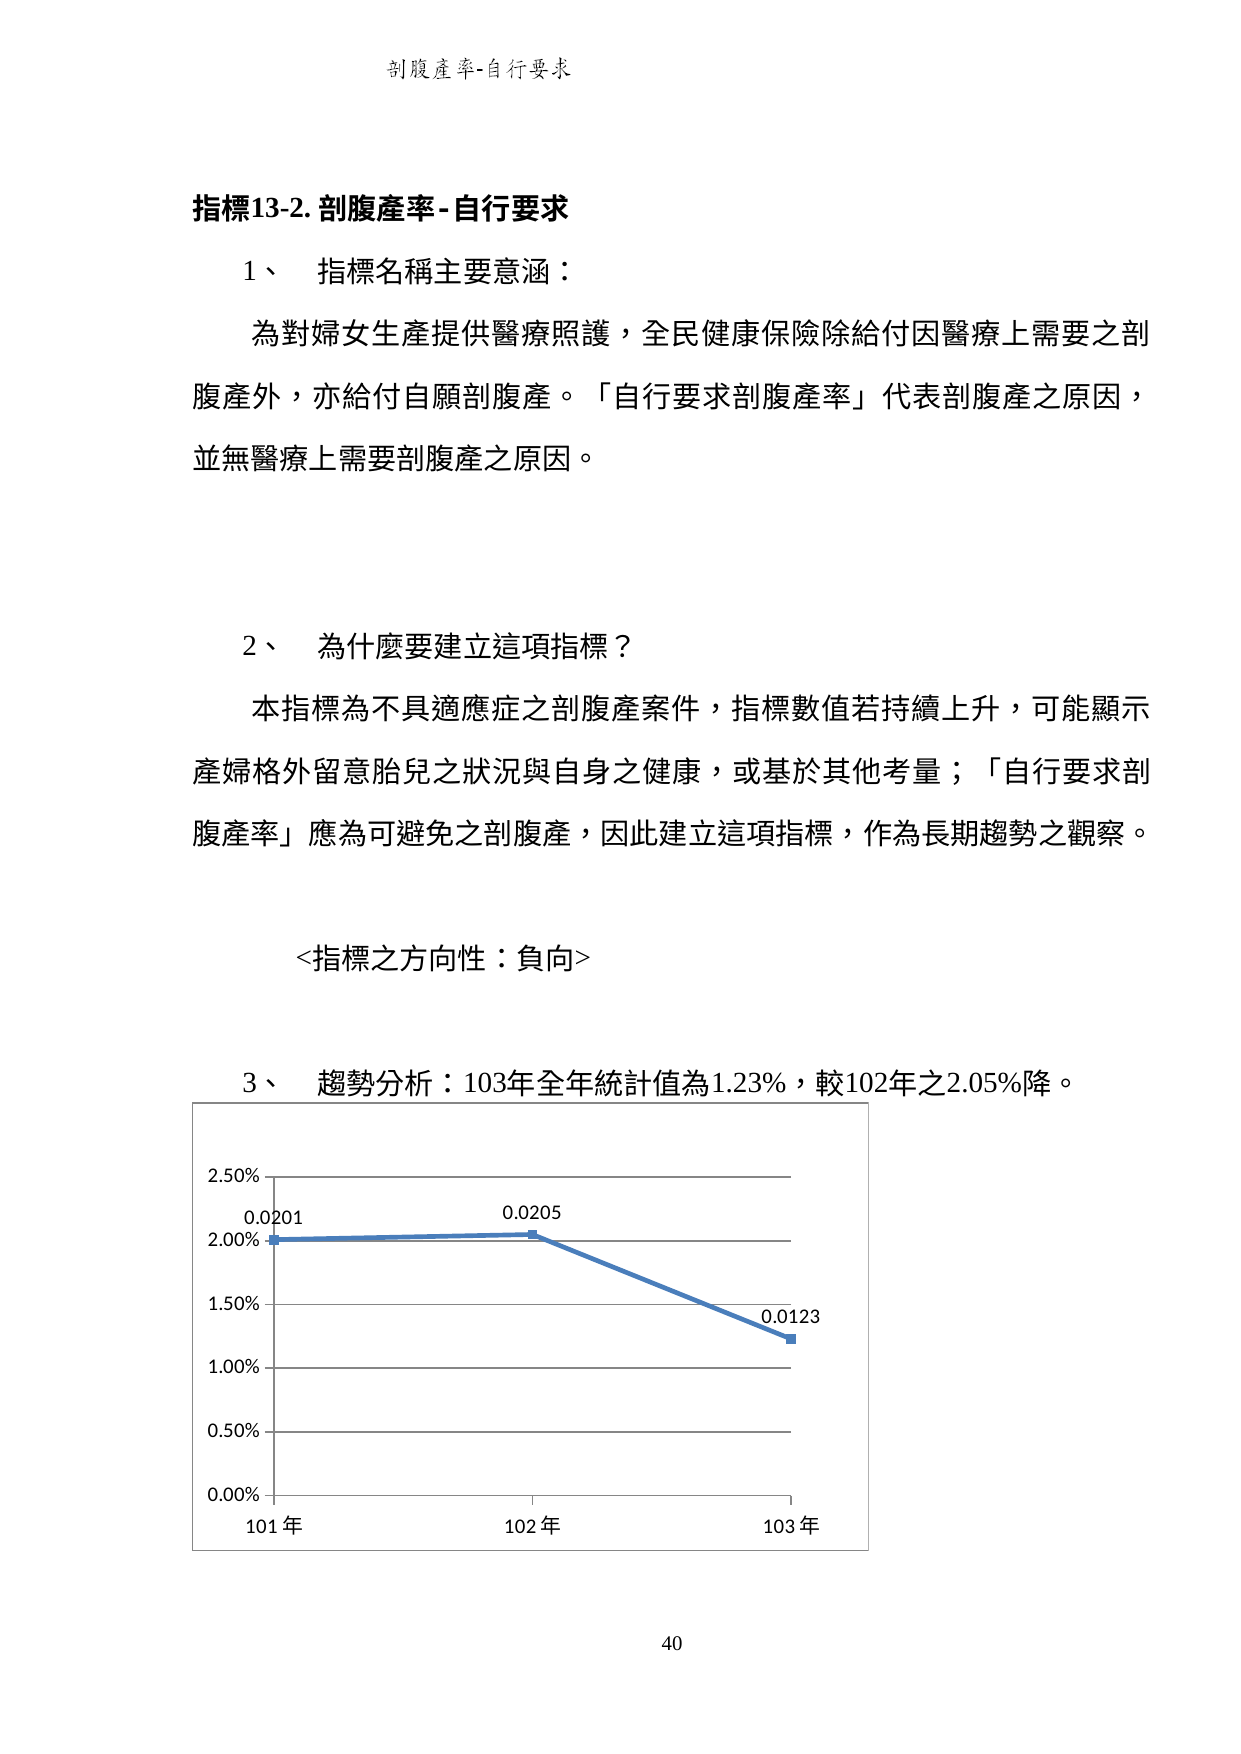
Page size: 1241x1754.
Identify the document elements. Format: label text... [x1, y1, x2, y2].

text <指標之方向性：負向> [295, 915, 1108, 978]
text 為對婦女生產提供醫療照護，全民健康保險除給付因醫療上需要之剖腹產外，亦給付自願剖腹產。「自行要求剖腹產率」代表剖腹產之原因，並無醫療上需要剖腹產之原因。 [192, 290, 1152, 478]
text 指標13-2. 剖腹產率-自行要求 [192, 165, 1145, 228]
list 趨勢分析：103年全年統計值為1.23%，較102年之2.05%降。 [242, 1040, 1145, 1103]
text 本指標為不具適應症之剖腹產案件，指標數值若持續上升，可能顯示產婦格外留意胎兒之狀況與自身之健康，或基於其他考量；「自行要求剖腹產率」應為可避免之剖腹產，因此建立這項指標，作為長期趨勢之觀察。 [192, 665, 1152, 853]
list 指標名稱主要意涵： [242, 228, 1145, 290]
list 為什麼要建立這項指標？ [242, 603, 1145, 665]
